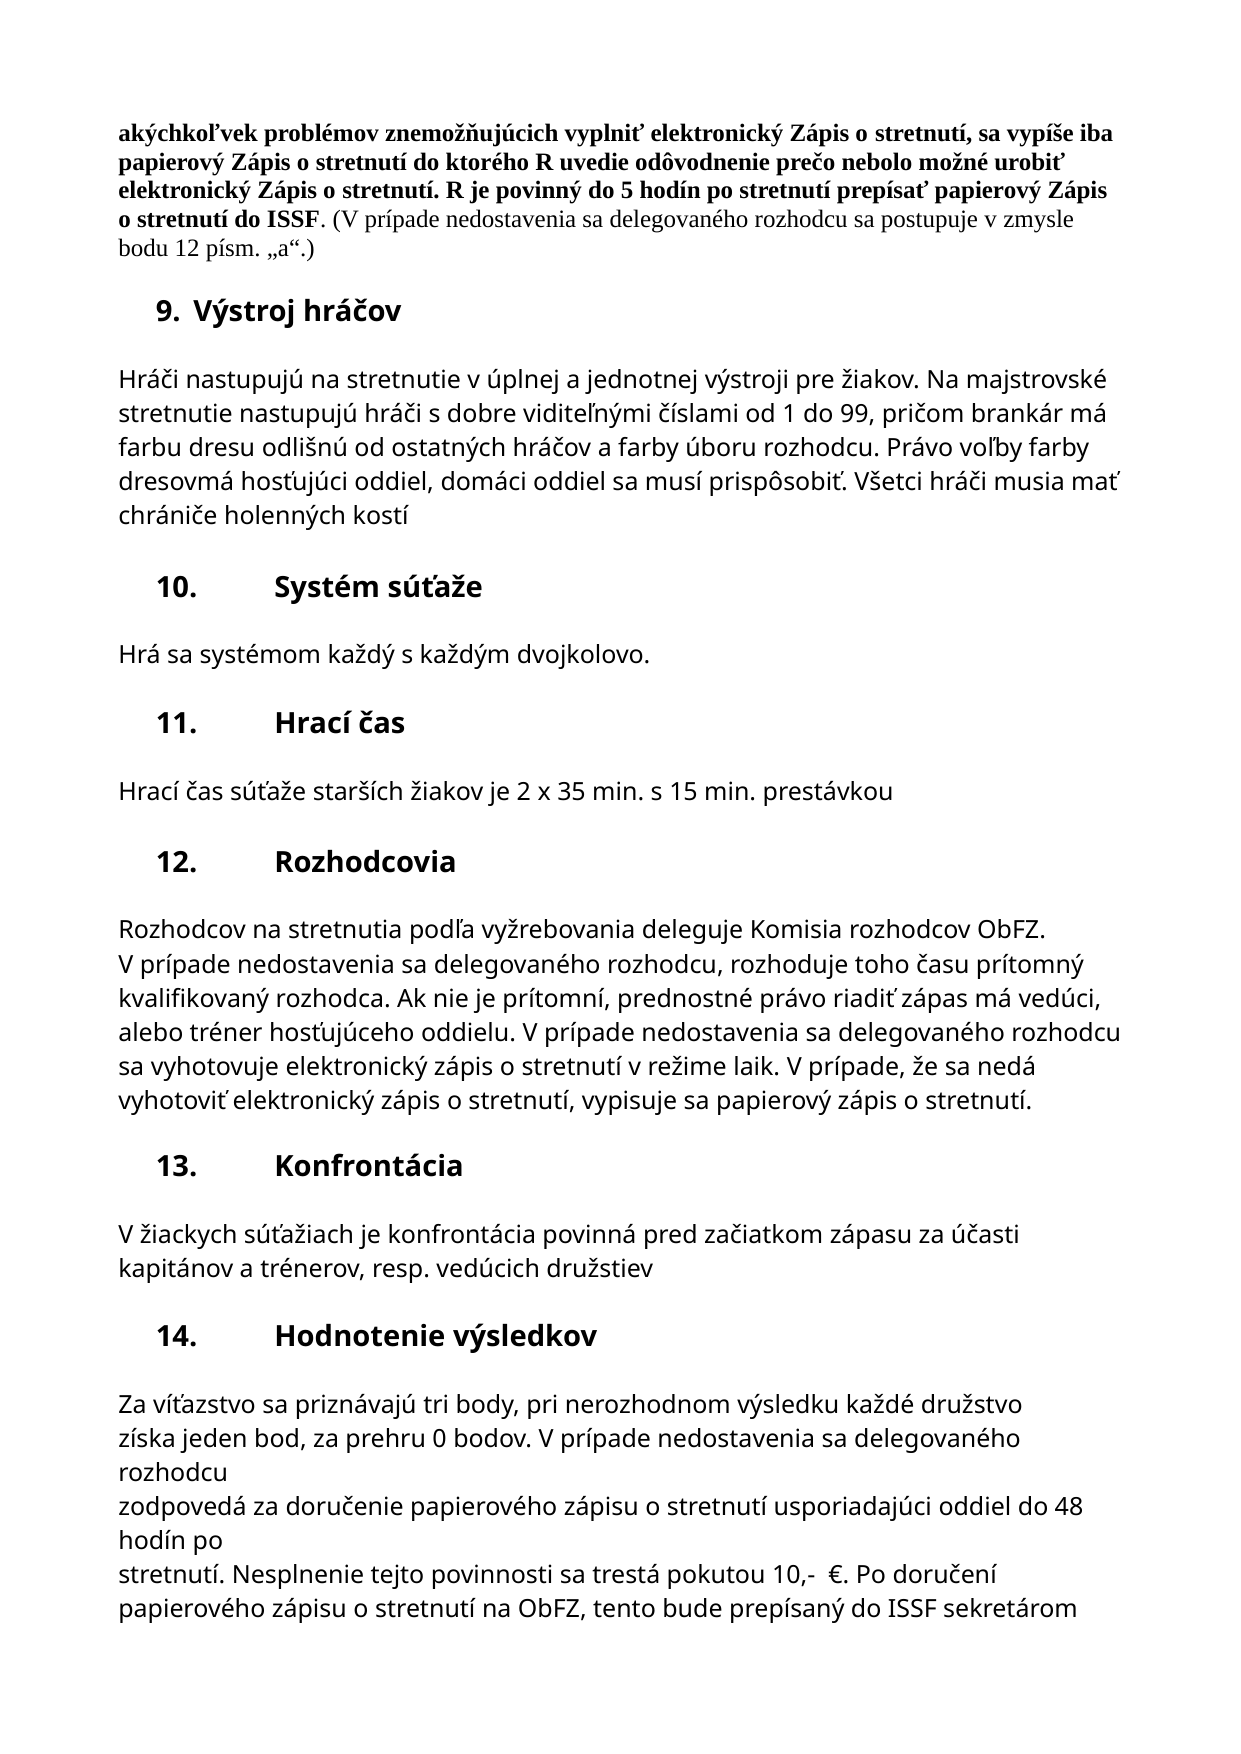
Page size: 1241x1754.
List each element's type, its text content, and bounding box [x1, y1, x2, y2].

text V žiackych súťažiach je konfrontácia povinná pred začiatkom zápasu za účasti kapitánov a trénerov, resp. vedúcich družstiev [118, 1216, 1122, 1284]
list Výstroj hráčov [156, 291, 1122, 330]
text akýchkoľvek problémov znemožňujúcich vyplniť elektronický Zápis o stretnutí, sa vypíše iba papierový Zápis o stretnutí do ktorého R uvedie odôvodnenie prečo nebolo možné urobiť elektronický Zápis o stretnutí. R je povinný do 5 hodín po stretnutí prepísať papierový Zápis o stretnutí do ISSF. (V prípade nedostavenia sa delegovaného rozhodcu sa postupuje v zmysle bodu 12 písm. „a“.) [118, 118, 1122, 262]
text V prípade nedostavenia sa delegovaného rozhodcu, rozhoduje toho času prítomný kvalifikovaný rozhodca. Ak nie je prítomní, prednostné právo riadiť zápas má vedúci, alebo tréner hosťujúceho oddielu. V prípade nedostavenia sa delegovaného rozhodcu sa vyhotovuje elektronický zápis o stretnutí v režime laik. V prípade, že sa nedá vyhotoviť elektronický zápis o stretnutí, vypisuje sa papierový zápis o stretnutí. [118, 946, 1122, 1145]
list Hrací čas [156, 702, 1122, 742]
text Hrá sa systémom každý s každým dvojkolovo. [118, 637, 1122, 671]
list Konfrontácia [156, 1145, 1122, 1185]
text zodpovedá za doručenie papierového zápisu o stretnutí usporiadajúci oddiel do 48 hodín po [118, 1489, 1122, 1557]
text Za víťazstvo sa priznávajú tri body, pri nerozhodnom výsledku každé družstvo [118, 1387, 1122, 1421]
list Systém súťaže [156, 566, 1122, 606]
text získa jeden bod, za prehru 0 bodov. V prípade nedostavenia sa delegovaného rozhodcu [118, 1421, 1122, 1489]
text Hráči nastupujú na stretnutie v úplnej a jednotnej výstroji pre žiakov. Na majstrovské stretnutie nastupujú hráči s dobre viditeľnými číslami od 1 do 99, pričom brankár má farbu dresu odlišnú od ostatných hráčov a farby úboru rozhodcu. Právo voľby farby dresovmá hosťujúci oddiel, domáci oddiel sa musí prispôsobiť. Všetci hráči musia mať chrániče holenných kostí [118, 362, 1122, 532]
list Hodnotenie výsledkov [156, 1316, 1122, 1355]
text Rozhodcov na stretnutia podľa vyžrebovania deleguje Komisia rozhodcov ObFZ. [118, 912, 1122, 946]
list Rozhodcovia [156, 841, 1122, 881]
text stretnutí. Nesplnenie tejto povinnosti sa trestá pokutou 10,- €. Po doručení papierového zápisu o stretnutí na ObFZ, tento bude prepísaný do ISSF sekretárom [118, 1557, 1122, 1625]
text Hrací čas súťaže starších žiakov je 2 x 35 min. s 15 min. prestávkou [118, 773, 1122, 807]
